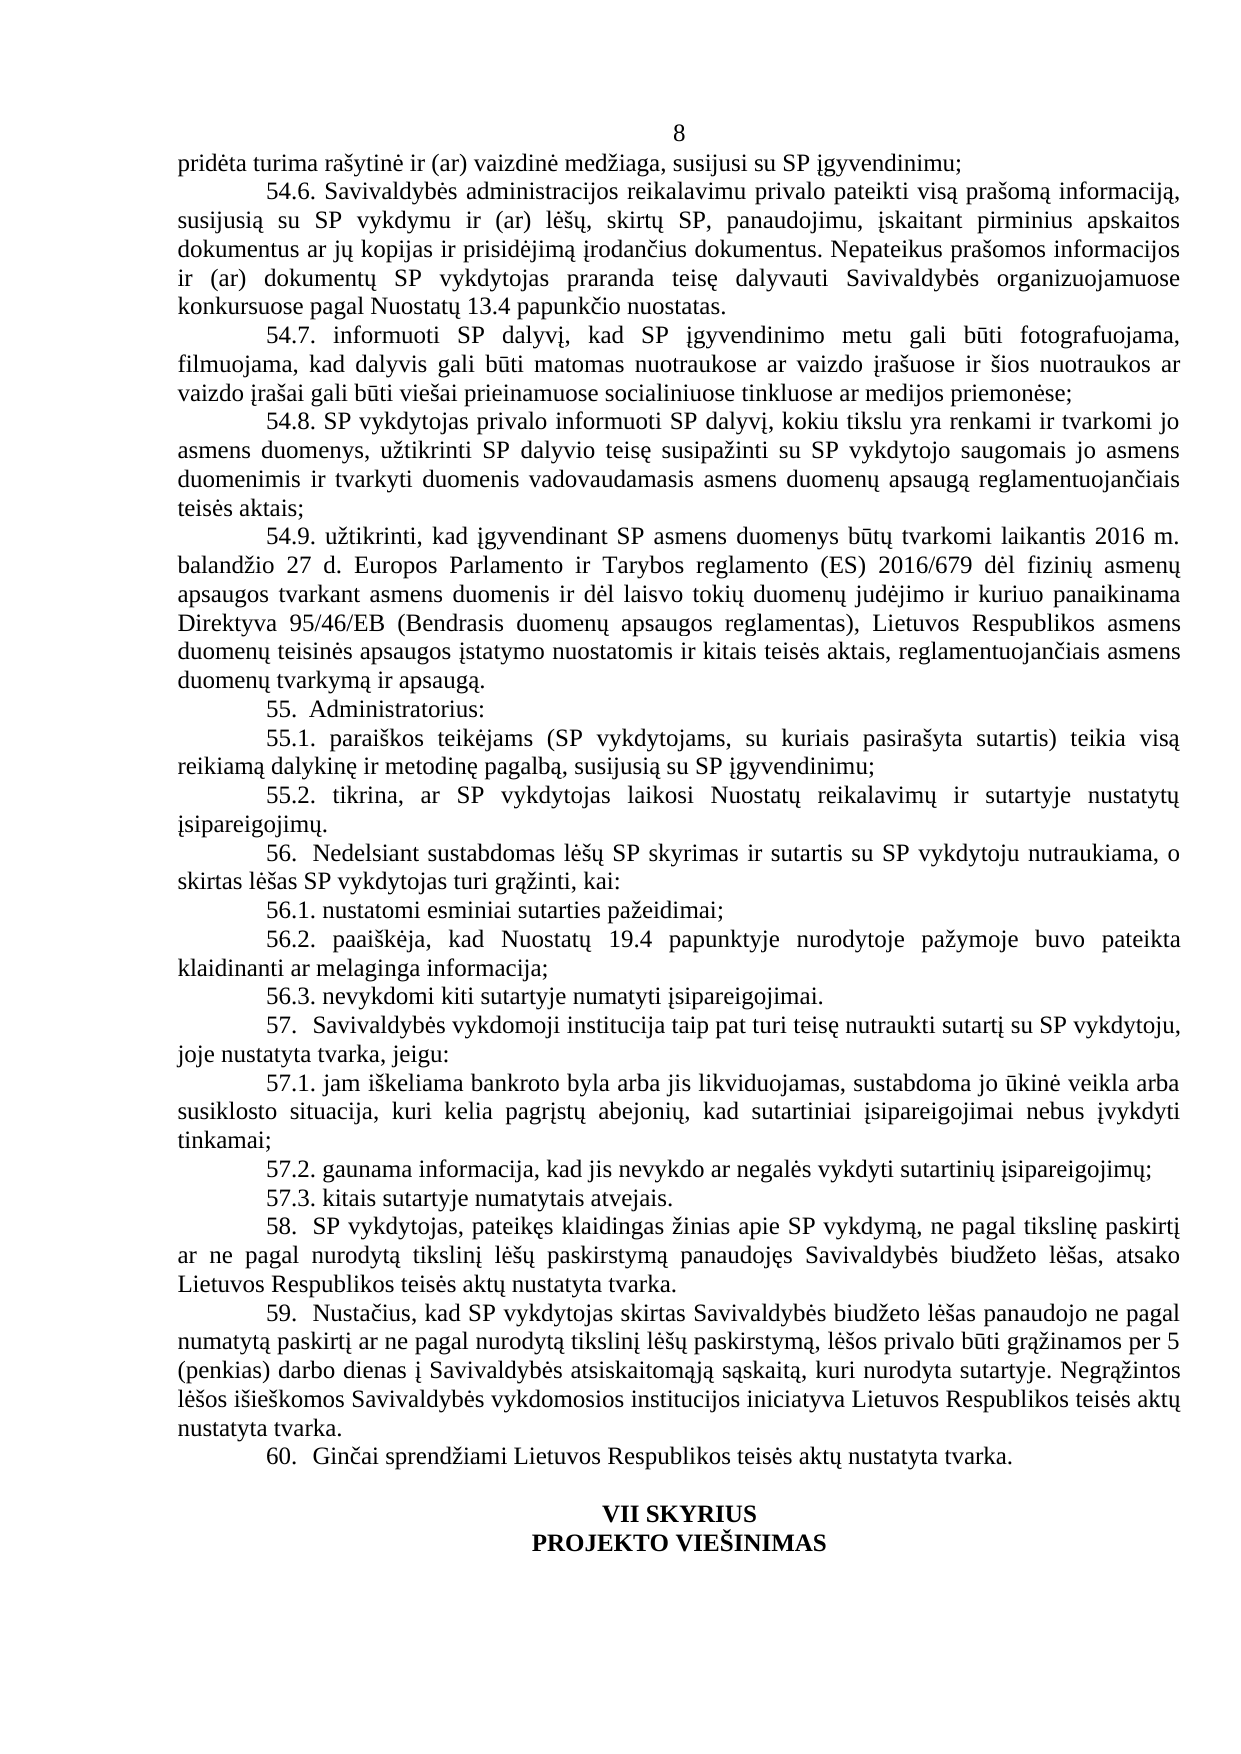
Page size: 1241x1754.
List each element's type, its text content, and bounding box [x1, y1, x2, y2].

text 56. Nedelsiant sustabdomas lėšų SP skyrimas ir sutartis su SP vykdytoju nutraukiama, o skirtas lėšas SP vykdytojas turi grąžinti, kai: [177, 838, 1181, 895]
text 57.1. jam iškeliama bankroto byla arba jis likviduojamas, sustabdoma jo ūkinė veikla arba susiklosto situacija, kuri kelia pagrįstų abejonių, kad sutartiniai įsipareigojimai nebus įvykdyti tinkamai; [177, 1068, 1181, 1154]
text PROJEKTO VIEŠINIMAS [177, 1528, 1181, 1556]
text 57.2. gaunama informacija, kad jis nevykdo ar negalės vykdyti sutartinių įsipareigojimų; [177, 1154, 1181, 1183]
text 56.1. nustatomi esminiai sutarties pažeidimai; [177, 895, 1181, 924]
text 58. SP vykdytojas, pateikęs klaidingas žinias apie SP vykdymą, ne pagal tikslinę paskirtį ar ne pagal nurodytą tikslinį lėšų paskirstymą panaudojęs Savivaldybės biudžeto lėšas, atsako Lietuvos Respublikos teisės aktų nustatyta tvarka. [177, 1211, 1181, 1298]
text 56.2. paaiškėja, kad Nuostatų 19.4 papunktyje nurodytoje pažymoje buvo pateikta klaidinanti ar melaginga informacija; [177, 924, 1181, 981]
text 55.1. paraiškos teikėjams (SP vykdytojams, su kuriais pasirašyta sutartis) teikia visą reikiamą dalykinę ir metodinę pagalbą, susijusią su SP įgyvendinimu; [177, 723, 1181, 780]
text 54.7. informuoti SP dalyvį, kad SP įgyvendinimo metu gali būti fotografuojama, filmuojama, kad dalyvis gali būti matomas nuotraukose ar vaizdo įrašuose ir šios nuotraukos ar vaizdo įrašai gali būti viešai prieinamuose socialiniuose tinkluose ar medijos priemonėse; [177, 320, 1181, 406]
text 56.3. nevykdomi kiti sutartyje numatyti įsipareigojimai. [177, 981, 1181, 1010]
text 54.9. užtikrinti, kad įgyvendinant SP asmens duomenys būtų tvarkomi laikantis 2016 m. balandžio 27 d. Europos Parlamento ir Tarybos reglamento (ES) 2016/679 dėl fizinių asmenų apsaugos tvarkant asmens duomenis ir dėl laisvo tokių duomenų judėjimo ir kuriuo panaikinama Direktyva 95/46/EB (Bendrasis duomenų apsaugos reglamentas), Lietuvos Respublikos asmens duomenų teisinės apsaugos įstatymo nuostatomis ir kitais teisės aktais, reglamentuojančiais asmens duomenų tvarkymą ir apsaugą. [177, 521, 1181, 694]
text 57.3. kitais sutartyje numatytais atvejais. [177, 1183, 1181, 1211]
text 60. Ginčai sprendžiami Lietuvos Respublikos teisės aktų nustatyta tvarka. [177, 1441, 1181, 1470]
text pridėta turima rašytinė ir (ar) vaizdinė medžiaga, susijusi su SP įgyvendinimu; [177, 148, 1181, 176]
text 54.8. SP vykdytojas privalo informuoti SP dalyvį, kokiu tikslu yra renkami ir tvarkomi jo asmens duomenys, užtikrinti SP dalyvio teisę susipažinti su SP vykdytojo saugomais jo asmens duomenimis ir tvarkyti duomenis vadovaudamasis asmens duomenų apsaugą reglamentuojančiais teisės aktais; [177, 406, 1181, 521]
text 54.6. Savivaldybės administracijos reikalavimu privalo pateikti visą prašomą informaciją, susijusią su SP vykdymu ir (ar) lėšų, skirtų SP, panaudojimu, įskaitant pirminius apskaitos dokumentus ar jų kopijas ir prisidėjimą įrodančius dokumentus. Nepateikus prašomos informacijos ir (ar) dokumentų SP vykdytojas praranda teisę dalyvauti Savivaldybės organizuojamuose konkursuose pagal Nuostatų 13.4 papunkčio nuostatas. [177, 176, 1181, 320]
text 55. Administratorius: [177, 694, 1181, 723]
text VII SKYRIUS [177, 1499, 1181, 1528]
text 59. Nustačius, kad SP vykdytojas skirtas Savivaldybės biudžeto lėšas panaudojo ne pagal numatytą paskirtį ar ne pagal nurodytą tikslinį lėšų paskirstymą, lėšos privalo būti grąžinamos per 5 (penkias) darbo dienas į Savivaldybės atsiskaitomąją sąskaitą, kuri nurodyta sutartyje. Negrąžintos lėšos išieškomos Savivaldybės vykdomosios institucijos iniciatyva Lietuvos Respublikos teisės aktų nustatyta tvarka. [177, 1298, 1181, 1441]
text 57. Savivaldybės vykdomoji institucija taip pat turi teisę nutraukti sutartį su SP vykdytoju, joje nustatyta tvarka, jeigu: [177, 1010, 1181, 1068]
text 55.2. tikrina, ar SP vykdytojas laikosi Nuostatų reikalavimų ir sutartyje nustatytų įsipareigojimų. [177, 780, 1181, 838]
